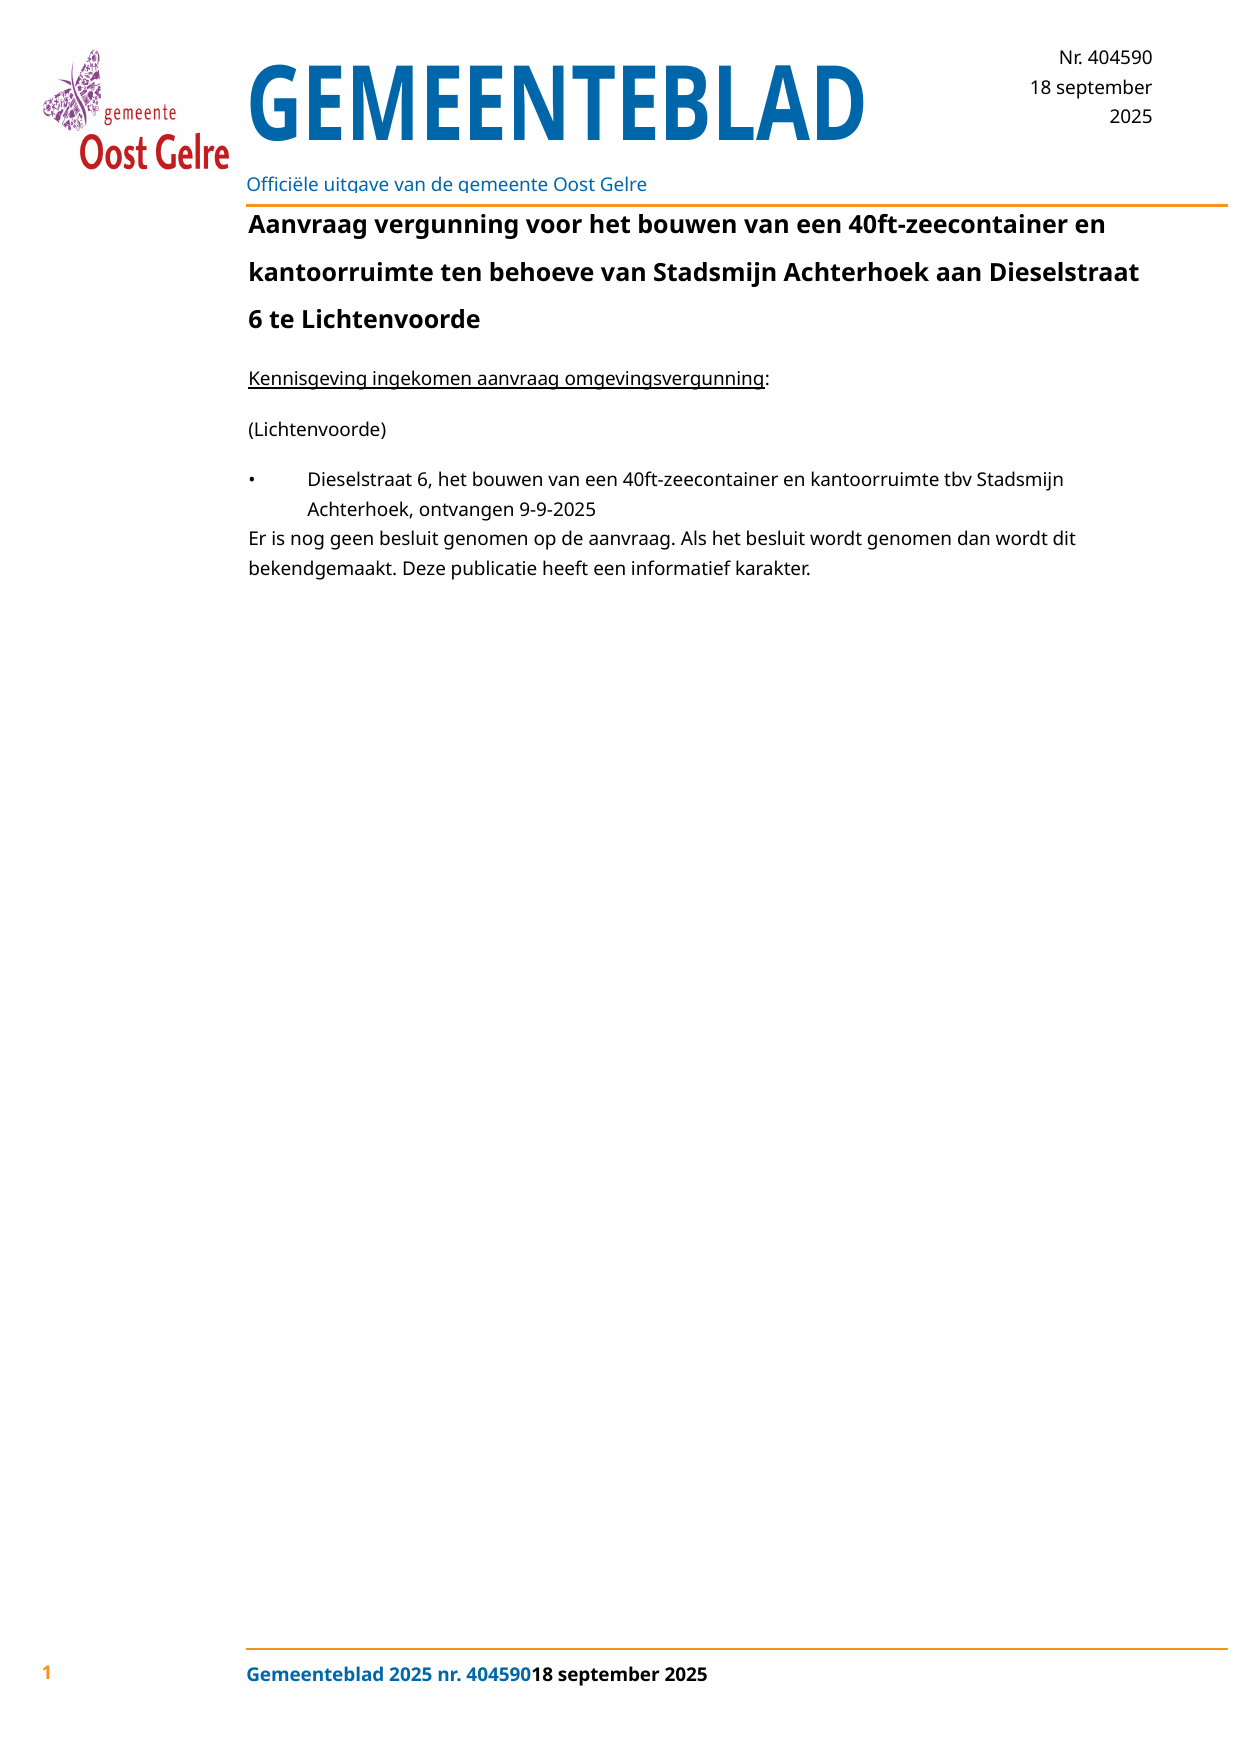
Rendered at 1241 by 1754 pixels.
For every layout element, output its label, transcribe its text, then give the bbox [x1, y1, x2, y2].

text Aanvraag vergunning voor het bouwen van een 40ft-zeecontainer en kantoorruimte ten behoeve van Stadsmijn Achterhoek aan Dieselstraat 6 te Lichtenvoorde [248, 207, 1152, 336]
text (Lichtenvoorde) [248, 416, 1152, 442]
list Dieselstraat 6, het bouwen van een 40ft-zeecontainer en kantoorruimte tbv Stadsmijn Achterhoek, ontvangen 9-9-2025 [248, 466, 1152, 522]
text Er is nog geen besluit genomen op de aanvraag. Als het besluit wordt genomen dan wordt dit bekendgemaakt. Deze publicatie heeft een informatief karakter. [248, 526, 1152, 581]
text Kennisgeving ingekomen aanvraag omgevingsvergunning: [248, 366, 1152, 391]
picture [41, 47, 231, 172]
